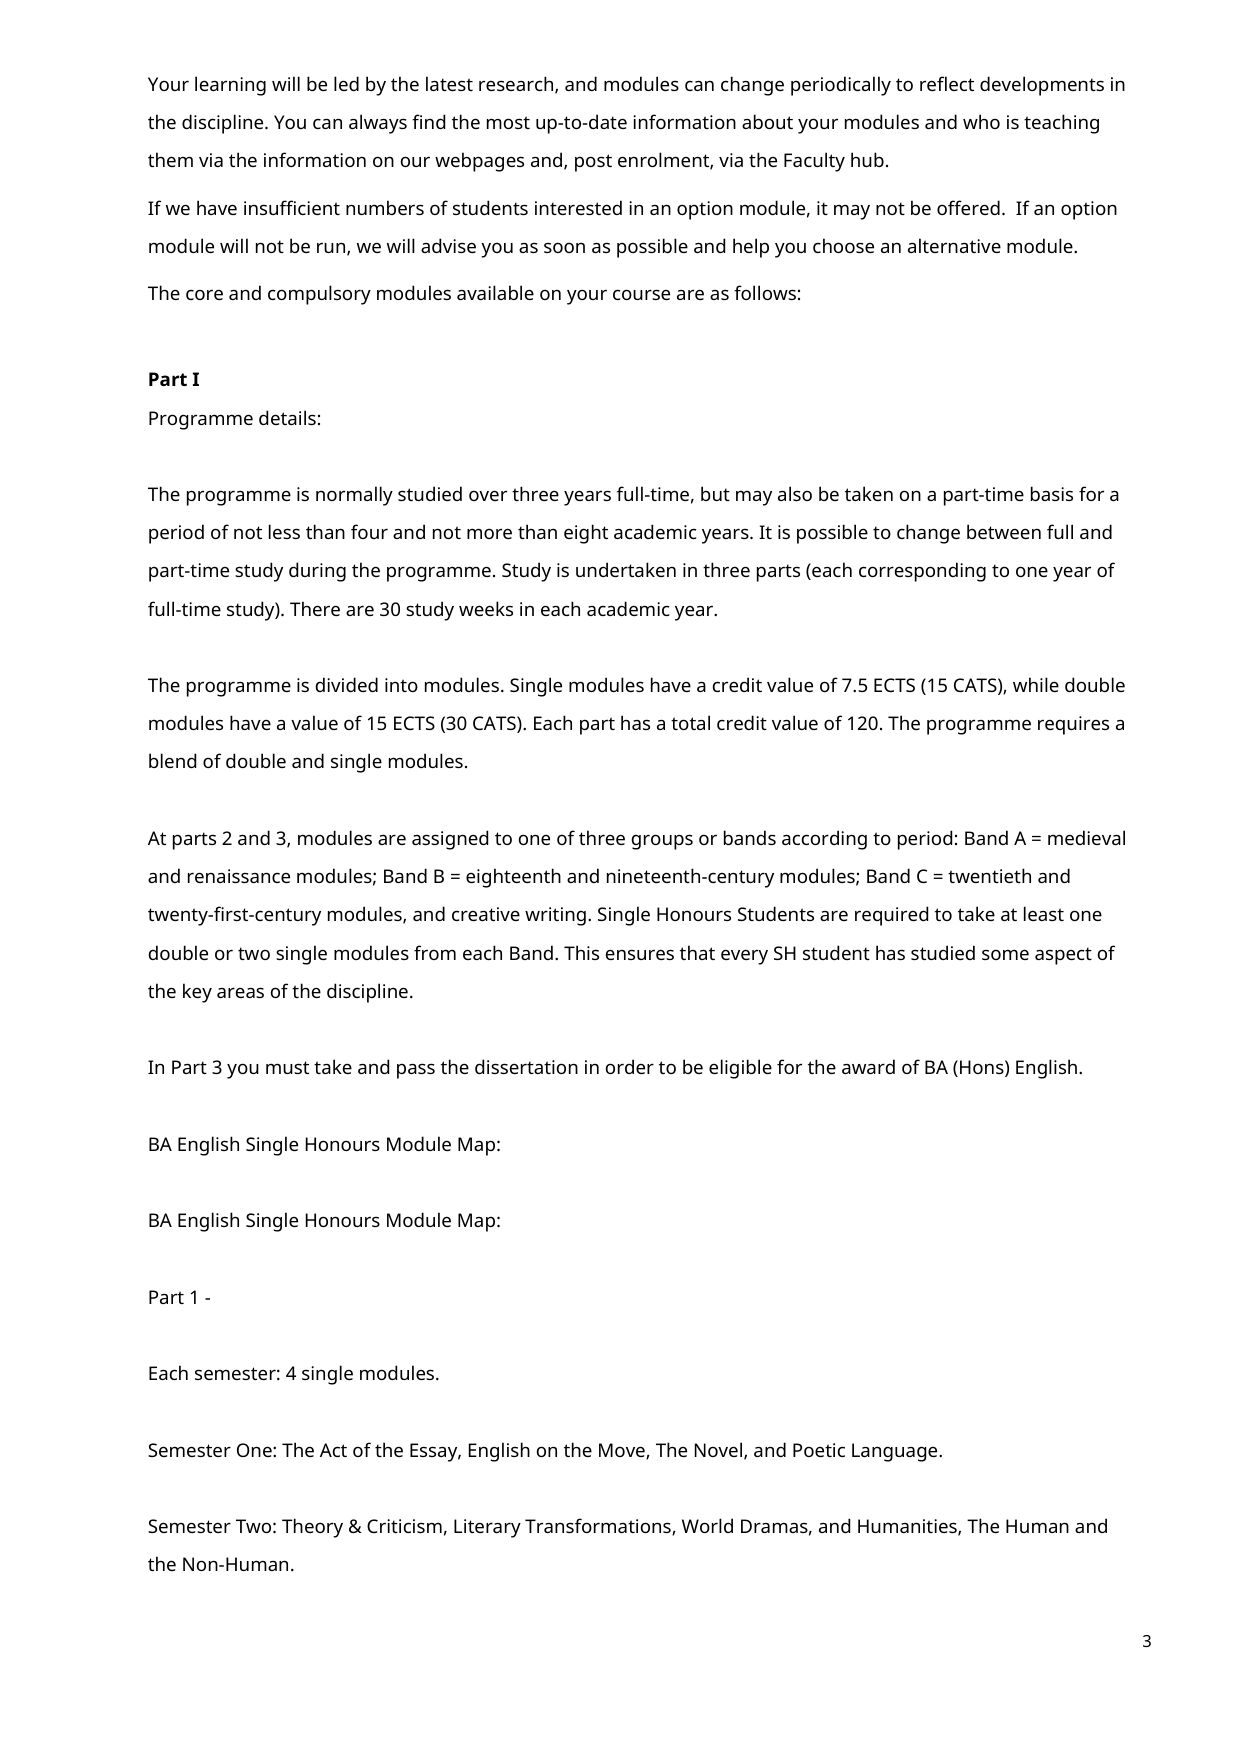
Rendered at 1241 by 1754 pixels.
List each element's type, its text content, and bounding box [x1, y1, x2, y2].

text Your learning will be led by the latest research, and modules can change periodically to reflect developments in the discipline. You can always find the most up-to-date information about your modules and who is teaching them via the information on our webpages and, post enrolment, via the Faculty hub. [148, 71, 1152, 173]
text If we have insufficient numbers of students interested in an option module, it may not be offered. If an option module will not be run, we will advise you as soon as possible and help you choose an alternative module. [148, 195, 1152, 259]
table_header Part I Programme details: The programme is normally studied over three years full-time, but may also be taken on a part-time basis for a period of not less than four and not more than eight academic years. It is possible to change between full and part-time study during the programme. Study is undertaken in three parts (each corresponding to one year of full-time study). There are 30 study weeks in each academic year. The programme is divided into modules. Single modules have a credit value of 7.5 ECTS (15 CATS), while double modules have a value of 15 ECTS (30 CATS). Each part has a total credit value of 120. The programme requires a blend of double and single modules. At parts 2 and 3, modules are assigned to one of three groups or bands according to period: Band A = medieval and renaissance modules; Band B = eighteenth and nineteenth-century modules; Band C = twentieth and twenty-first-century modules, and creative writing. Single Honours Students are required to take at least one double or two single modules from each Band. This ensures that every SH student has studied some aspect of the key areas of the discipline. In Part 3 you must take and pass the dissertation in order to be eligible for the award of BA (Hons) English. BA English Single Honours Module Map: BA English Single Honours Module Map: Part 1 - Each semester: 4 single modules. Semester One: The Act of the Essay, English on the Move, The Novel, and Poetic Language. Semester Two: Theory & Criticism, Literary Transformations, World Dramas, and Humanities, The Human and the Non-Human. [136, 328, 1152, 1615]
text The core and compulsory modules available on your course are as follows: [148, 281, 1152, 306]
